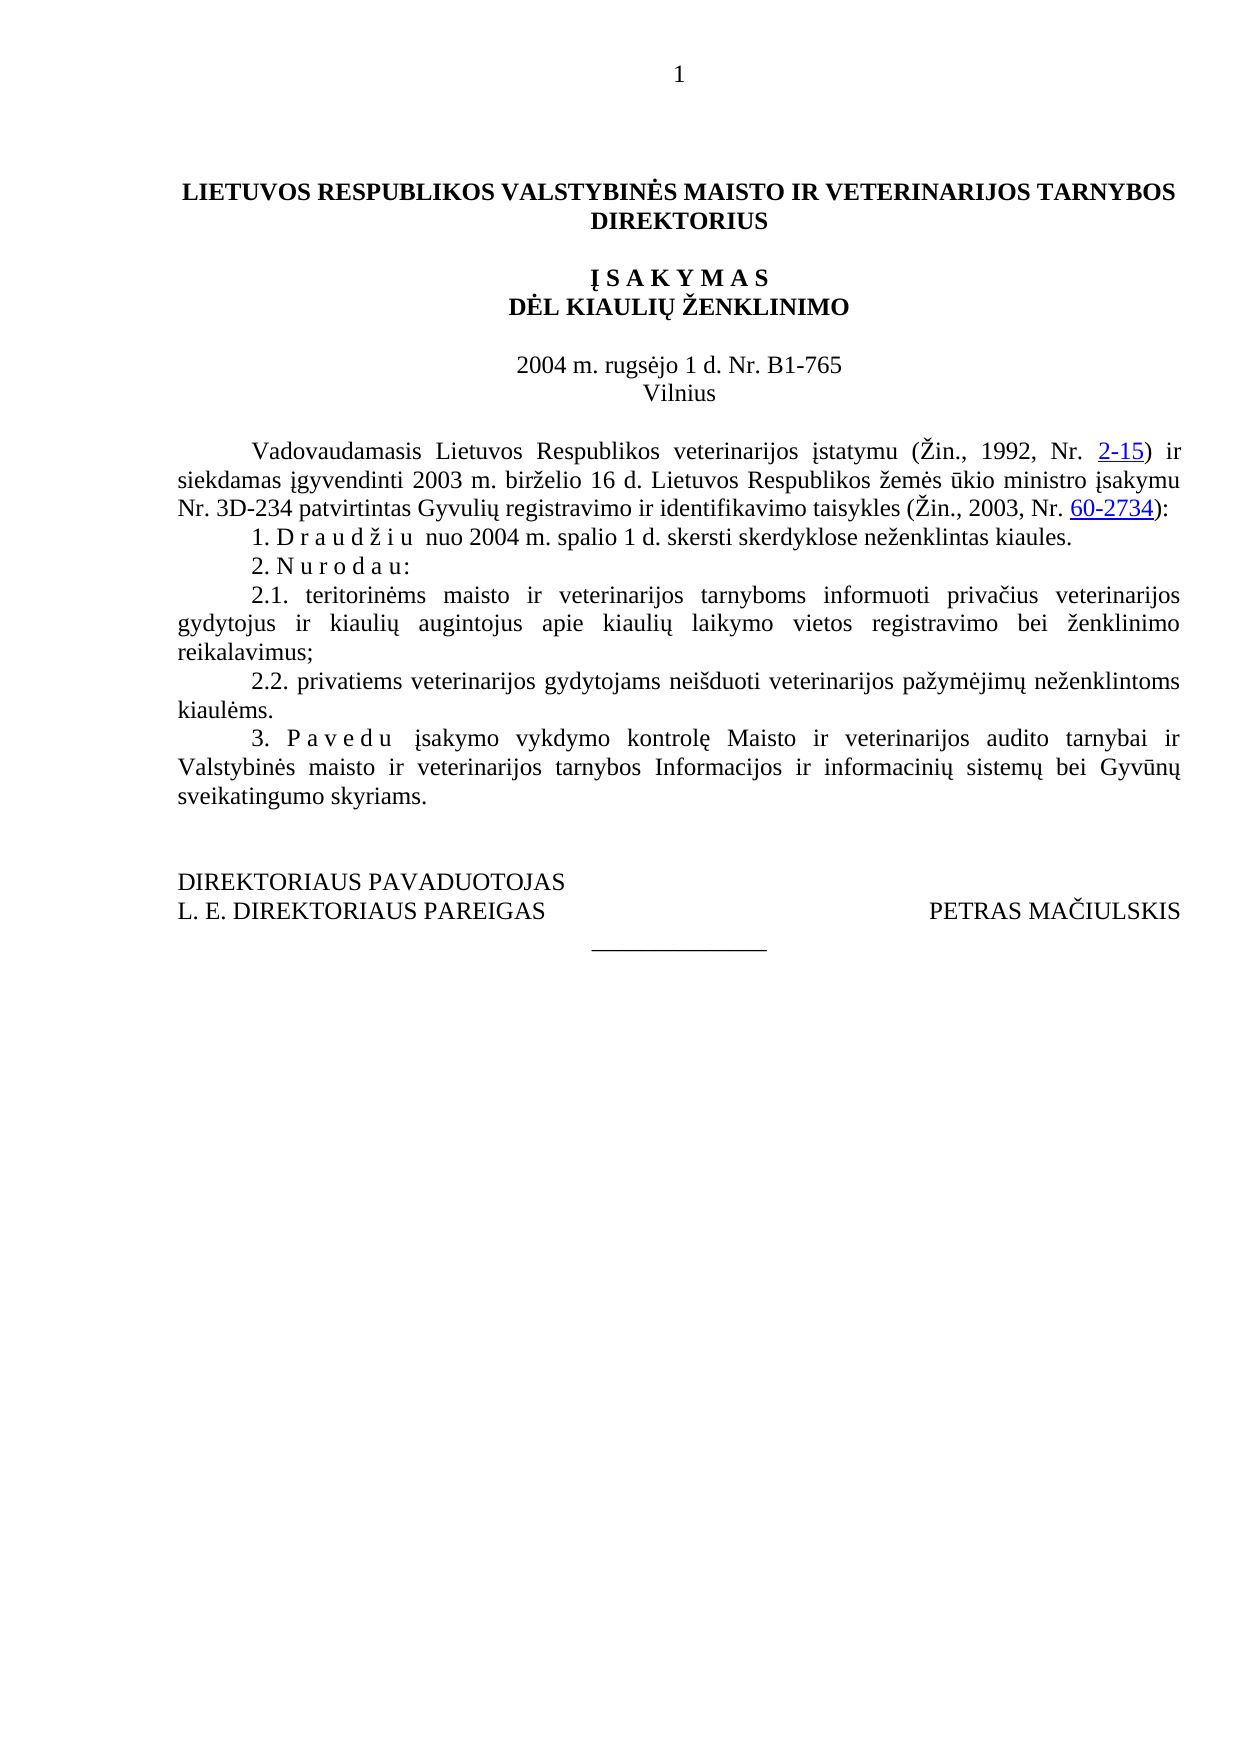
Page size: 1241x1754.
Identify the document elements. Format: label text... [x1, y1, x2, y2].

text LIETUVOS RESPUBLIKOS VALSTYBINĖS MAISTO IR VETERINARIJOS TARNYBOS DIREKTORIUS [177, 177, 1181, 235]
text Į S A K Y M A S [177, 263, 1181, 292]
text 2. Nurodau: [177, 551, 1181, 580]
text DIREKTORIAUS PAVADUOTOJAS [177, 867, 1181, 896]
text L. E. DIREKTORIAUS PAREIGAS PETRAS MAČIULSKIS [177, 896, 1181, 925]
text Vilnius [177, 378, 1181, 407]
text 1. Draudžiu nuo 2004 m. spalio 1 d. skersti skerdyklose neženklintas kiaules. [177, 522, 1181, 551]
text DĖL KIAULIŲ ŽENKLINIMO [177, 292, 1181, 321]
text 2.2. privatiems veterinarijos gydytojams neišduoti veterinarijos pažymėjimų neženklintoms kiaulėms. [177, 666, 1181, 723]
text 3. Pavedu įsakymo vykdymo kontrolę Maisto ir veterinarijos audito tarnybai ir Valstybinės maisto ir veterinarijos tarnybos Informacijos ir informacinių sistemų bei Gyvūnų sveikatingumo skyriams. [177, 723, 1181, 810]
text 2.1. teritorinėms maisto ir veterinarijos tarnyboms informuoti privačius veterinarijos gydytojus ir kiaulių augintojus apie kiaulių laikymo vietos registravimo bei ženklinimo reikalavimus; [177, 580, 1181, 666]
text Vadovaudamasis Lietuvos Respublikos veterinarijos įstatymu (Žin., 1992, Nr. 2-15) ir siekdamas įgyvendinti 2003 m. birželio 16 d. Lietuvos Respublikos žemės ūkio ministro įsakymu Nr. 3D-234 patvirtintas Gyvulių registravimo ir identifikavimo taisykles (Žin., 2003, Nr. 60-2734): [177, 436, 1181, 522]
text 2004 m. rugsėjo 1 d. Nr. B1-765 [177, 350, 1181, 378]
text ______________ [177, 925, 1181, 953]
